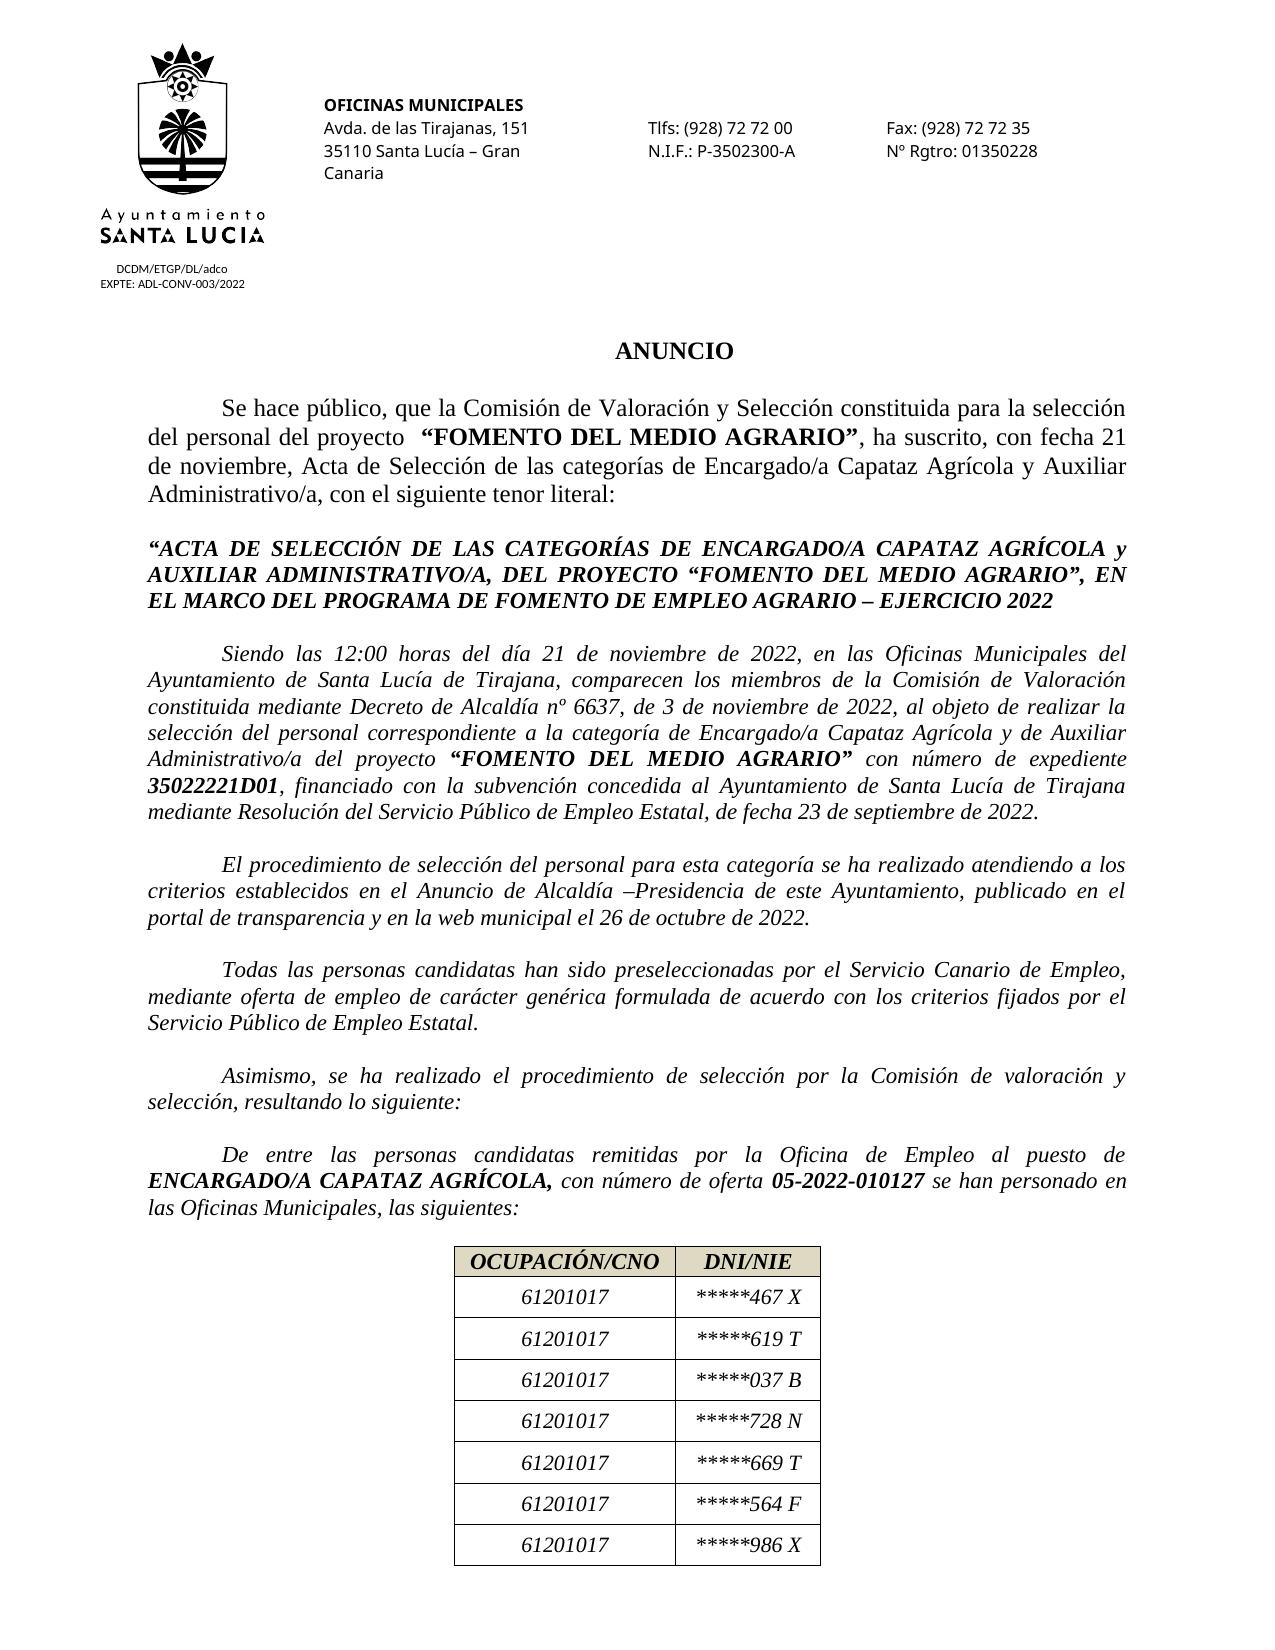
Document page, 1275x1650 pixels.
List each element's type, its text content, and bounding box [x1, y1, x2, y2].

table_cell 61201017 [455, 1360, 675, 1400]
text De entre las personas candidatas remitidas por la Oficina de Empleo al puesto de ENCARGADO/A CAPATAZ AGRÍCOLA, con número de oferta 05-2022-010127 se han personado en las Oficinas Municipales, las siguientes: [148, 1141, 1127, 1220]
table_cell 61201017 [455, 1277, 675, 1317]
table_cell 61201017 [455, 1525, 675, 1565]
table_cell *****037 B [676, 1360, 820, 1400]
text Todas las personas candidatas han sido preseleccionadas por el Servicio Canario de Empleo, mediante oferta de empleo de carácter genérica formulada de acuerdo con los criterios fijados por el Servicio Público de Empleo Estatal. [148, 956, 1127, 1035]
text “ACTA DE SELECCIÓN DE LAS CATEGORÍAS DE ENCARGADO/A CAPATAZ AGRÍCOLA y AUXILIAR ADMINISTRATIVO/A, DEL PROYECTO “FOMENTO DEL MEDIO AGRARIO”, EN EL MARCO DEL PROGRAMA DE FOMENTO DE EMPLEO AGRARIO – EJERCICIO 2022 [148, 535, 1127, 614]
table_header DNI/NIE [676, 1247, 820, 1276]
text Siendo las 12:00 horas del día 21 de noviembre de 2022, en las Oficinas Municipales del Ayuntamiento de Santa Lucía de Tirajana, comparecen los miembros de la Comisión de Valoración constituida mediante Decreto de Alcaldía nº 6637, de 3 de noviembre de 2022, al objeto de realizar la selección del personal correspondiente a la categoría de Encargado/a Capataz Agrícola y de Auxiliar Administrativo/a del proyecto “FOMENTO DEL MEDIO AGRARIO” con número de expediente 35022221D01, financiado con la subvención concedida al Ayuntamiento de Santa Lucía de Tirajana mediante Resolución del Servicio Público de Empleo Estatal, de fecha 23 de septiembre de 2022. [148, 640, 1127, 824]
table_cell 61201017 [455, 1442, 675, 1482]
table_cell *****669 T [676, 1442, 820, 1482]
table_cell *****467 X [676, 1277, 820, 1317]
table_header OCUPACIÓN/CNO [455, 1247, 675, 1276]
table_cell *****564 F [676, 1484, 820, 1524]
text ANUNCIO [148, 336, 1127, 364]
table_cell 61201017 [455, 1318, 675, 1358]
table_cell *****619 T [676, 1318, 820, 1358]
text Asimismo, se ha realizado el procedimiento de selección por la Comisión de valoración y selección, resultando lo siguiente: [148, 1062, 1127, 1114]
table_cell 61201017 [455, 1401, 675, 1441]
table_cell *****986 X [676, 1525, 820, 1565]
text El procedimiento de selección del personal para esta categoría se ha realizado atendiendo a los criterios establecidos en el Anuncio de Alcaldía –Presidencia de este Ayuntamiento, publicado en el portal de transparencia y en la web municipal el 26 de octubre de 2022. [148, 851, 1127, 930]
table_cell *****728 N [676, 1401, 820, 1441]
table_cell 61201017 [455, 1484, 675, 1524]
text Se hace público, que la Comisión de Valoración y Selección constituida para la selección del personal del proyecto “FOMENTO DEL MEDIO AGRARIO”, ha suscrito, con fecha 21 de noviembre, Acta de Selección de las categorías de Encargado/a Capataz Agrícola y Auxiliar Administrativo/a, con el siguiente tenor literal: [148, 393, 1127, 508]
